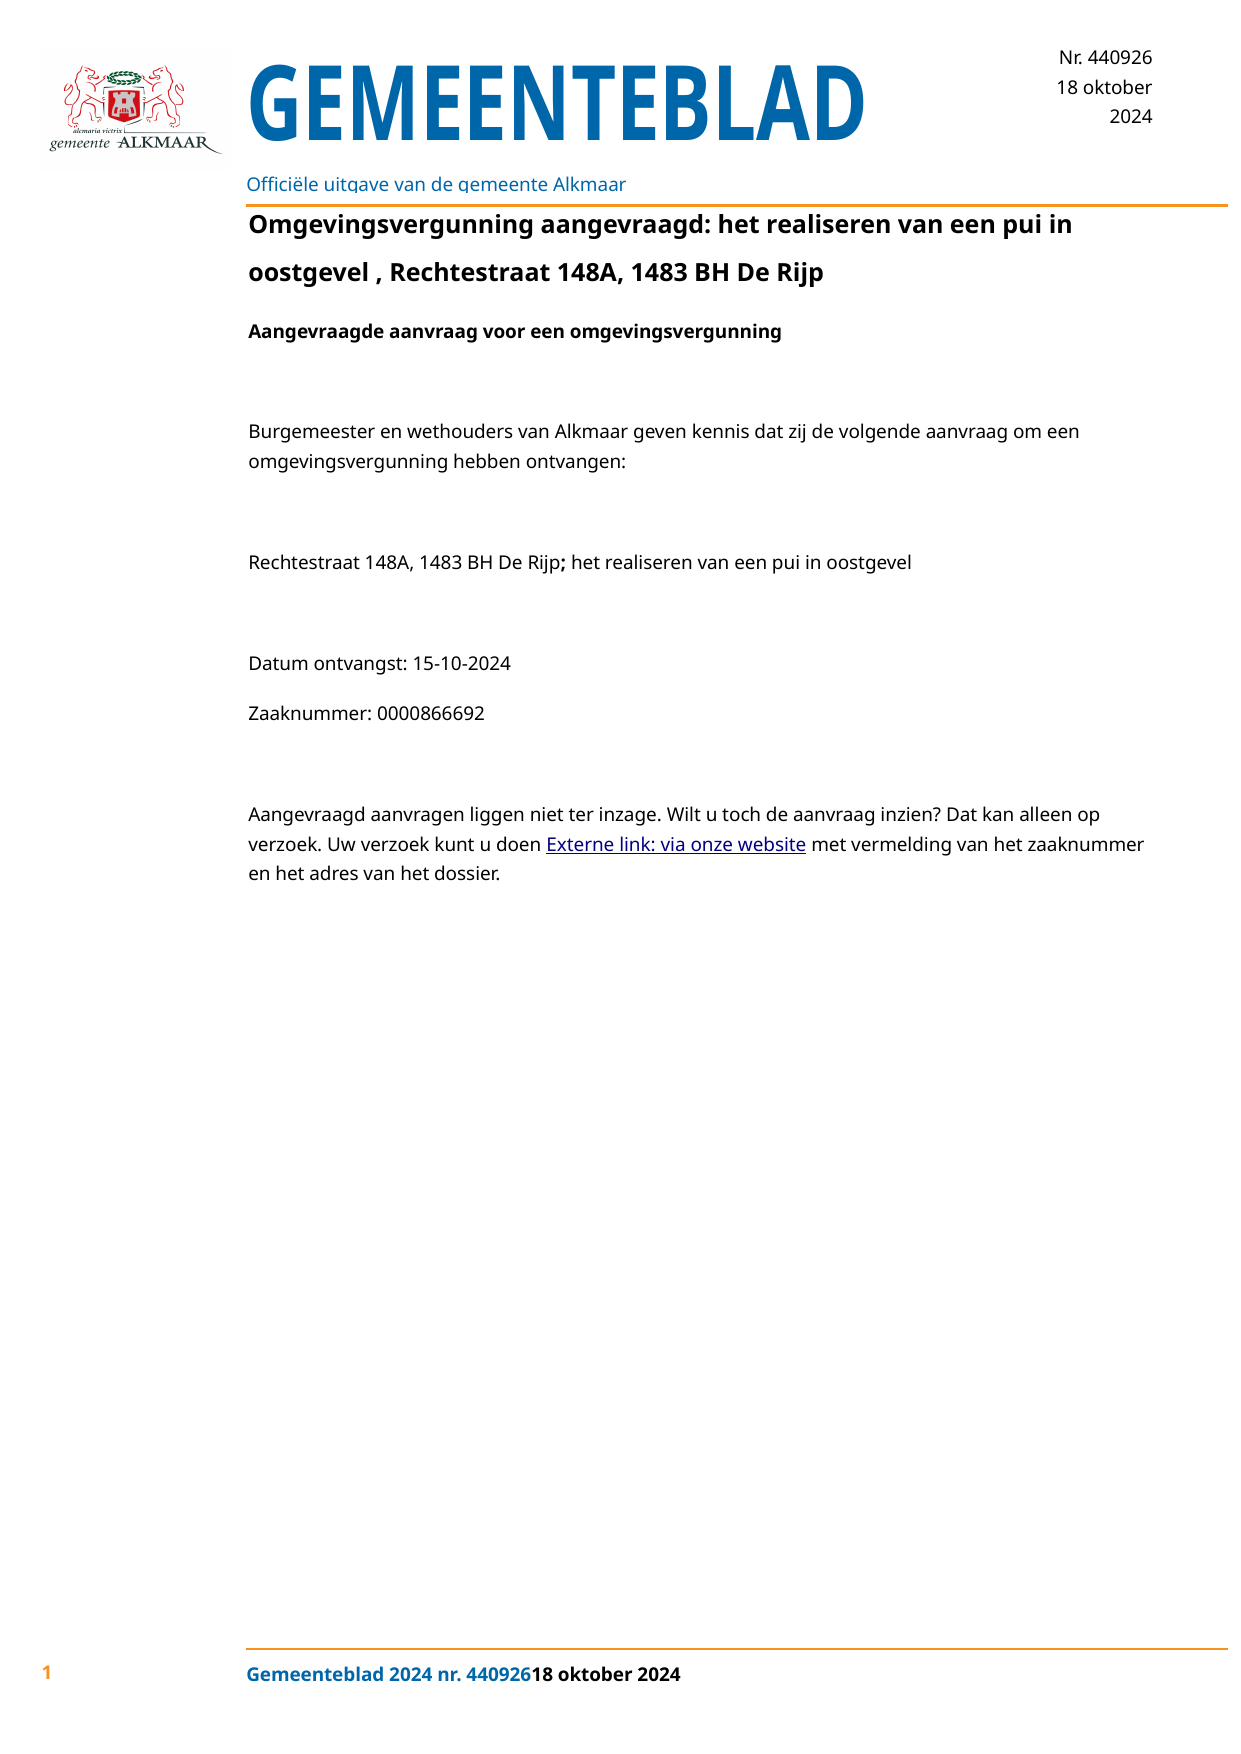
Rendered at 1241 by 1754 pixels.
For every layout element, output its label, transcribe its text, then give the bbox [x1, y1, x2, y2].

text Zaaknummer: 0000866692 [248, 700, 1152, 726]
text Aangevraagde aanvraag voor een omgevingsvergunning [248, 318, 1152, 344]
text Omgevingsvergunning aangevraagd: het realiseren van een pui in oostgevel , Rechtestraat 148A, 1483 BH De Rijp [248, 207, 1152, 288]
text Rechtestraat 148A, 1483 BH De Rijp; het realiseren van een pui in oostgevel [248, 549, 1152, 575]
picture [41, 47, 231, 172]
text Burgemeester en wethouders van Alkmaar geven kennis dat zij de volgende aanvraag om een omgevingsvergunning hebben ontvangen: [248, 419, 1152, 474]
text Aangevraagd aanvragen liggen niet ter inzage. Wilt u toch de aanvraag inzien? Dat kan alleen op verzoek. Uw verzoek kunt u doen Externe link: via onze website met vermelding van het zaaknummer en het adres van het dossier. [248, 801, 1152, 886]
text Datum ontvangst: 15-10-2024 [248, 650, 1152, 676]
